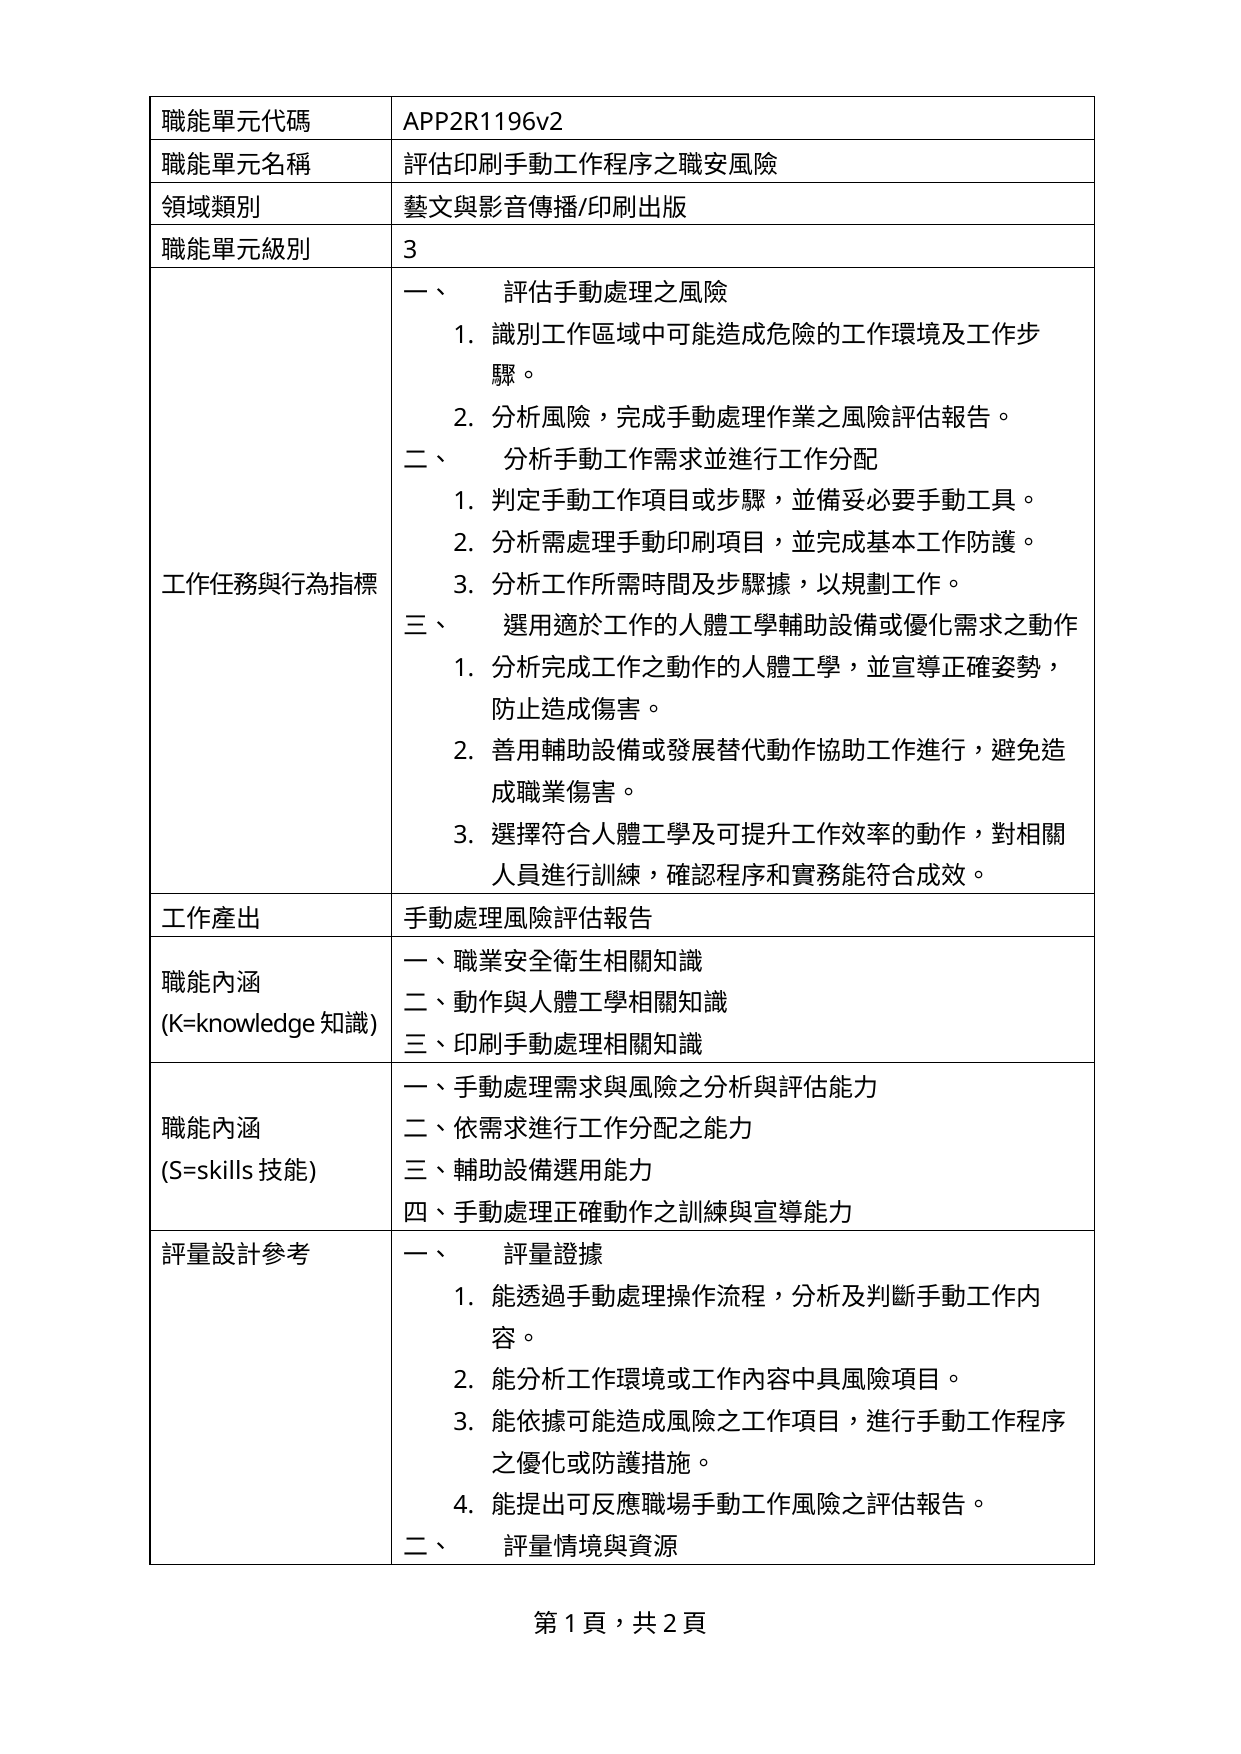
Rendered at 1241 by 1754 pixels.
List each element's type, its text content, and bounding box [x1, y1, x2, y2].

table_cell 職能內涵 (K=knowledge知識) [151, 937, 391, 1062]
table_cell 評估手動處理之風險 識別工作區域中可能造成危險的工作環境及工作步驟。 分析風險，完成手動處理作業之風險評估報告。 分析手動工作需求並進行工作分配 判定手動工作項目或步驟，並備妥必要手動工具。 分析需處理手動印刷項目，並完成基本工作防護。 分析工作所需時間及步驟據，以規劃工作。 選用適於工作的人體工學輔助設備或優化需求之動作 分析完成工作之動作的人體工學，並宣導正確姿勢，防止造成傷害。 善用輔助設備或發展替代動作協助工作進行，避免造成職業傷害。 選擇符合人體工學及可提升工作效率的動作，對相關人員進行訓練，確認程序和實務能符合成效。 [392, 268, 1094, 893]
table_cell 手動處理風險評估報告 [392, 894, 1094, 936]
table_cell 工作任務與行為指標 [151, 268, 391, 893]
table_cell 職能單元名稱 [151, 140, 391, 182]
table_cell 一、職業安全衛生相關知識 二、動作與人體工學相關知識 三、印刷手動處理相關知識 [392, 937, 1094, 1062]
table_cell 3 [392, 225, 1094, 267]
table_cell 職能內涵 (S=skills技能) [151, 1063, 391, 1229]
table_cell 評量設計參考 [151, 1231, 391, 1564]
table_cell 職能單元級別 [151, 225, 391, 267]
table_cell 工作產出 [151, 894, 391, 936]
table_cell 評量證據 能透過手動處理操作流程，分析及判斷手動工作内容。 能分析工作環境或工作內容中具風險項目。 能依據可能造成風險之工作項目，進行手動工作程序之優化或防護措施。 能提出可反應職場手動工作風險之評估報告。 評量情境與資源 於課堂、工作中或適當的模擬環境內進行評量。 需要手動處理流程的工作場域。 手動工作所需之工具。 手動工作過程中可能發生職安風險的情境。 評量方法 以筆試方式完成知識類測驗，並達到合格標準。 以實作方式使用檢核表觀察學員現場操作之表現。 檢核「手動處理風險評估」專題報告及口頭簡報，以檢核表評量學員是否達到合格標準。 [392, 1231, 1094, 1564]
table_cell 藝文與影音傳播/印刷出版 [392, 183, 1094, 224]
table_header APP2R1196v2 [392, 97, 1094, 139]
table_cell 領域類別 [151, 183, 391, 224]
table_cell 評估印刷手動工作程序之職安風險 [392, 140, 1094, 182]
table_header 職能單元代碼 [151, 97, 391, 139]
table_cell 一、手動處理需求與風險之分析與評估能力 二、依需求進行工作分配之能力 三、輔助設備選用能力 四、手動處理正確動作之訓練與宣導能力 [392, 1063, 1094, 1229]
